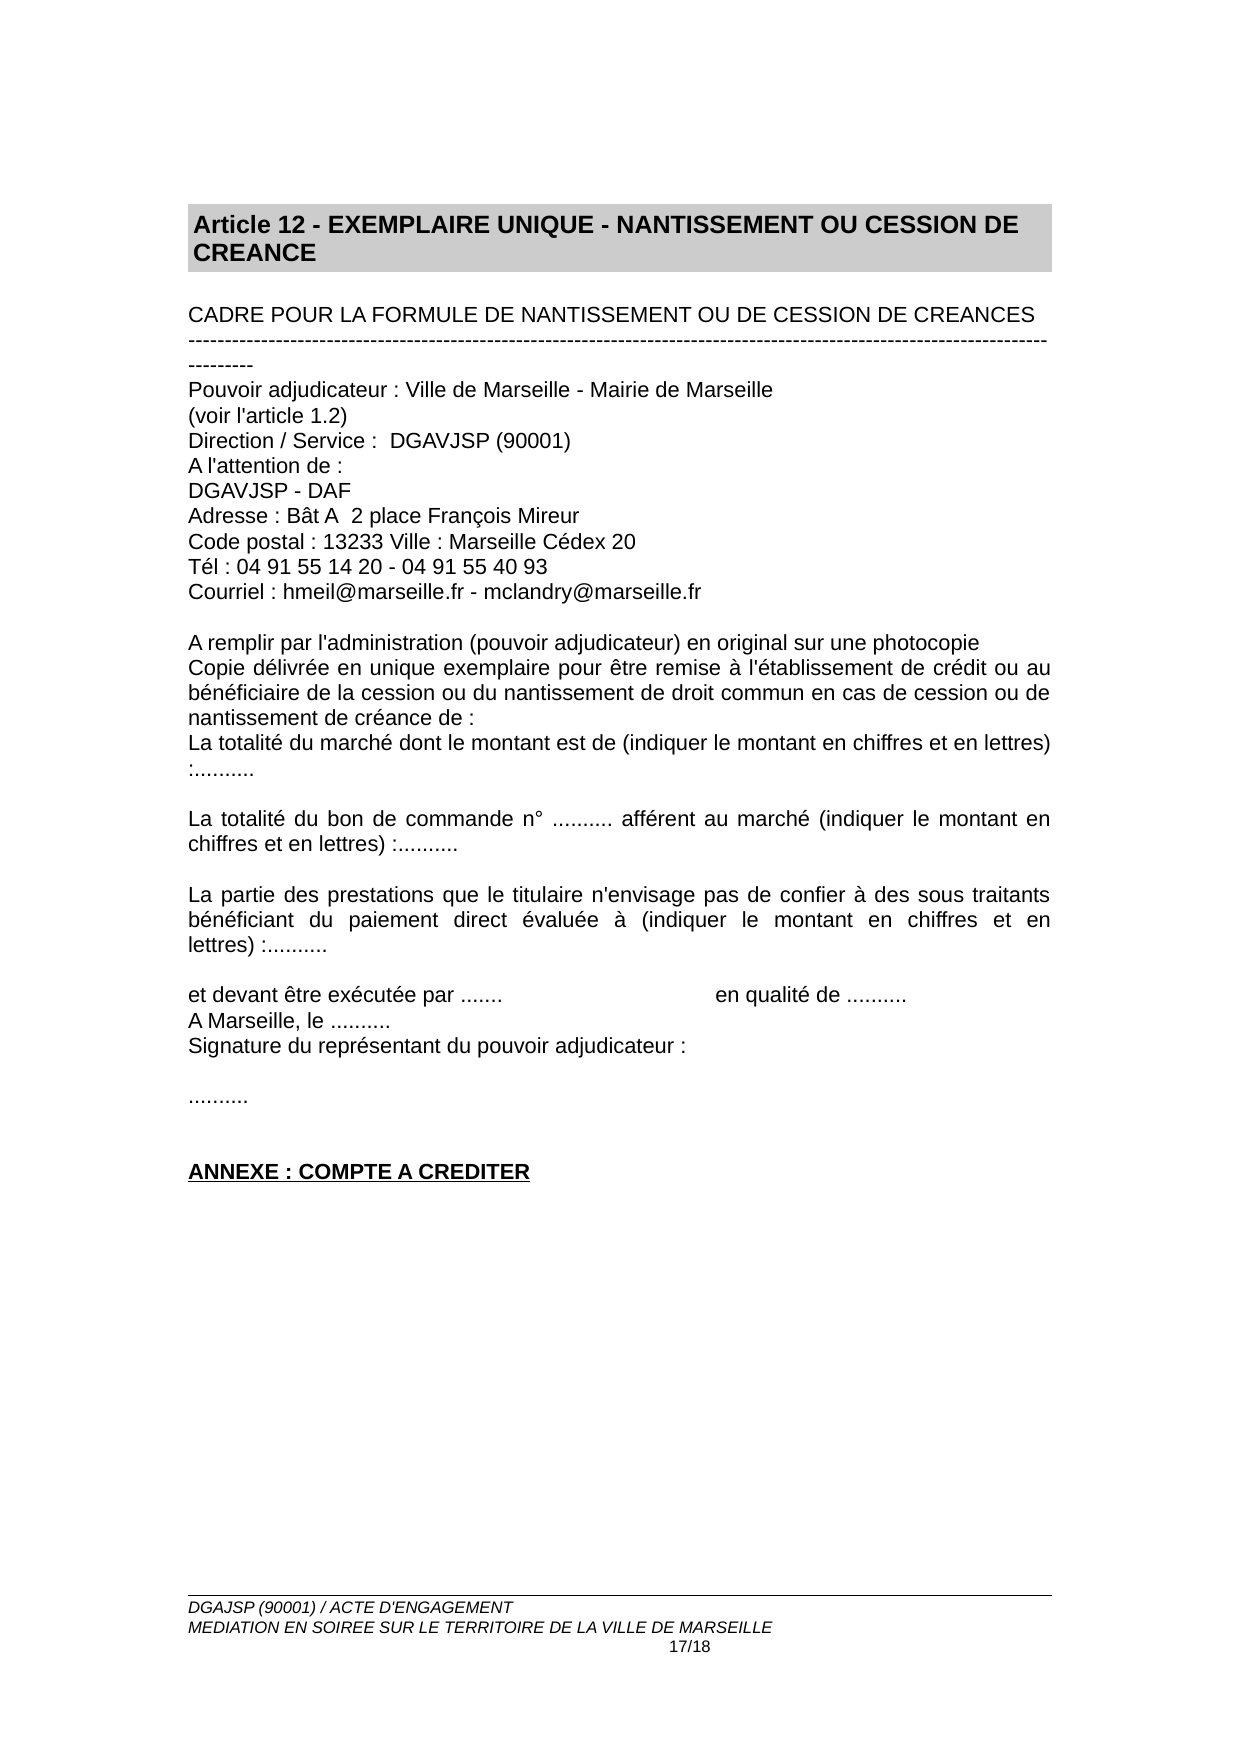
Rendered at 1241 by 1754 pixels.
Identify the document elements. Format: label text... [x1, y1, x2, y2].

text Copie délivrée en unique exemplaire pour être remise à l'établissement de crédit ou au bénéficiaire de la cession ou du nantissement de droit commun en cas de cession ou de nantissement de créance de : [188, 655, 1052, 730]
text et devant être exécutée par ....... en qualité de .......... [188, 982, 1052, 1008]
text (voir l'article 1.2) [188, 403, 1052, 428]
text Direction / Service : DGAVJSP (90001) [188, 428, 1052, 453]
text Adresse : Bât A 2 place François Mireur [188, 503, 1052, 529]
text A l'attention de : [188, 453, 1052, 478]
text Tél : 04 91 55 14 20 - 04 91 55 40 93 [188, 554, 1052, 579]
subtitle EXEMPLAIRE UNIQUE - NANTISSEMENT OU CESSION DE CREANCE [190, 207, 1050, 270]
text Signature du représentant du pouvoir adjudicateur : [188, 1033, 1052, 1058]
text La totalité du bon de commande n° .......... afférent au marché (indiquer le montant en chiffres et en lettres) :.......... [188, 806, 1052, 856]
text A remplir par l'administration (pouvoir adjudicateur) en original sur une photocopie [188, 629, 1052, 655]
text Code postal : 13233 Ville : Marseille Cédex 20 [188, 529, 1052, 554]
text Courriel : hmeil@marseille.fr - mclandry@marseille.fr [188, 579, 1052, 604]
text A Marseille, le .......... [188, 1008, 1052, 1033]
text Pouvoir adjudicateur : Ville de Marseille - Mairie de Marseille [188, 377, 1052, 403]
text DGAVJSP - DAF [188, 478, 1052, 503]
text La totalité du marché dont le montant est de (indiquer le montant en chiffres et en lettres) :.......... [188, 730, 1052, 781]
text ANNEXE : COMPTE A CREDITER [188, 1159, 1052, 1184]
text CADRE POUR LA FORMULE DE NANTISSEMENT OU DE CESSION DE CREANCES [188, 302, 1052, 327]
text La partie des prestations que le titulaire n'envisage pas de confier à des sous traitants bénéficiant du paiement direct évaluée à (indiquer le montant en chiffres et en lettres) :.......... [188, 882, 1052, 957]
text ------------------------------------------------------------------------------------------------------------------------------- [188, 327, 1052, 377]
text .......... [188, 1083, 1052, 1108]
